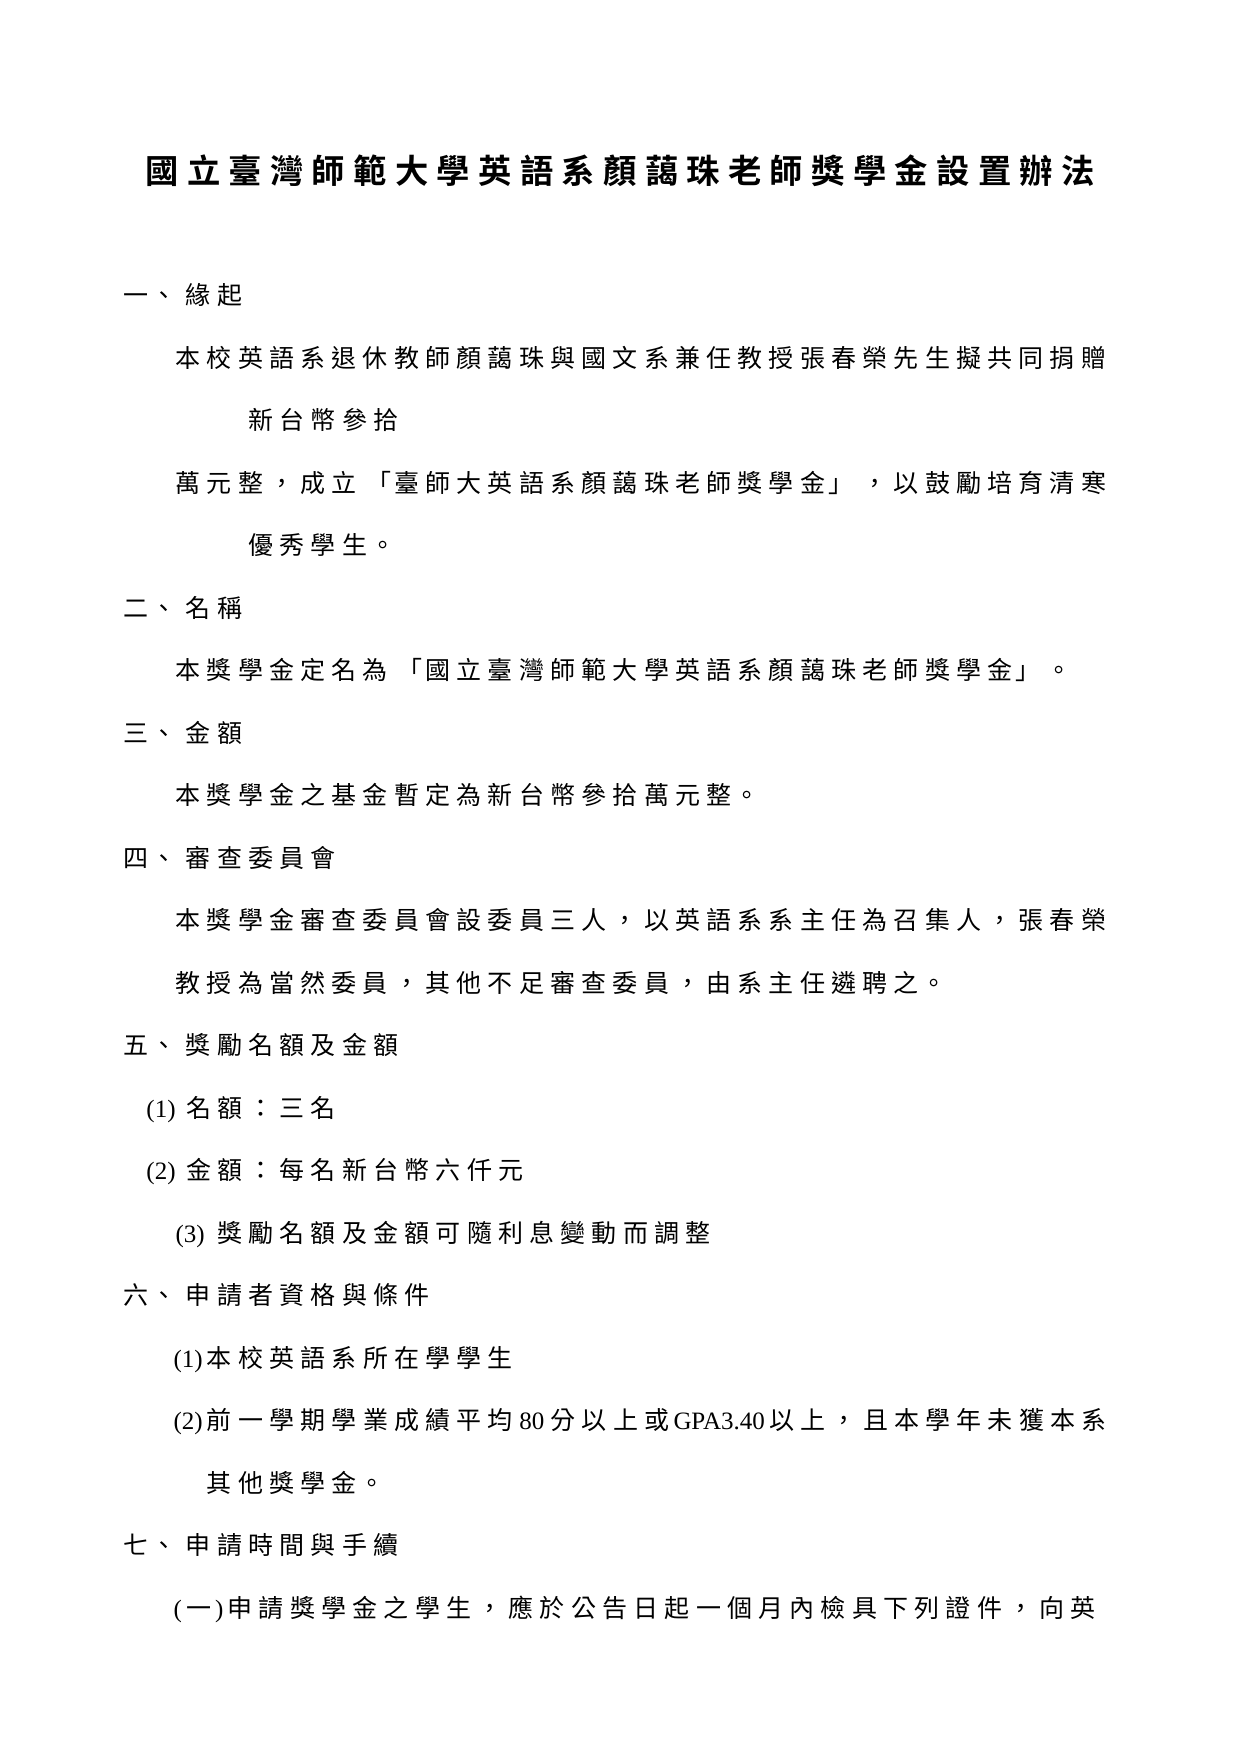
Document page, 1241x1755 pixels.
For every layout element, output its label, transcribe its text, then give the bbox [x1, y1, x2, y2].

text 本獎學金之基金暫定為新台幣參拾萬元整。 [120, 752, 1120, 814]
text (1)本校英語系所在學學生 [120, 1314, 1120, 1377]
text (2)前一學期學業成績平均80分以上或GPA3.40以上，且本學年未獲本系其他獎學金。 [170, 1377, 1120, 1502]
text 國立臺灣師範大學英語系顏藹珠老師獎學金設置辦法 [120, 127, 1120, 189]
text (1) 名額：三名 [120, 1064, 1120, 1127]
text 一、緣起 [120, 252, 1120, 314]
text 本校英語系退休教師顏藹珠與國文系兼任教授張春榮先生擬共同捐贈新台幣參拾 [170, 314, 1120, 439]
text 二、名稱 [120, 564, 1120, 627]
text (2) 金額：每名新台幣六仟元 [120, 1127, 1120, 1189]
text 本獎學金審查委員會設委員三人，以英語系系主任為召集人，張春榮教授為當然委員，其他不足審查委員，由系主任遴聘之。 [169, 877, 1120, 1002]
text 三、金額 [120, 689, 1120, 752]
text 四、審查委員會 [120, 814, 1120, 877]
text 七、申請時間與手續 [120, 1502, 1120, 1564]
text 萬元整，成立「臺師大英語系顏藹珠老師獎學金」，以鼓勵培育清寒優秀學生。 [170, 439, 1120, 564]
text 六、申請者資格與條件 [120, 1252, 1120, 1314]
text 本獎學金定名為「國立臺灣師範大學英語系顏藹珠老師獎學金」。 [120, 627, 1120, 689]
text (一)申請獎學金之學生，應於公告日起一個月內檢具下列證件，向英 [168, 1564, 1120, 1627]
text 五、獎勵名額及金額 [120, 1002, 1120, 1064]
text (3) 獎勵名額及金額可隨利息變動而調整 [168, 1189, 1120, 1252]
